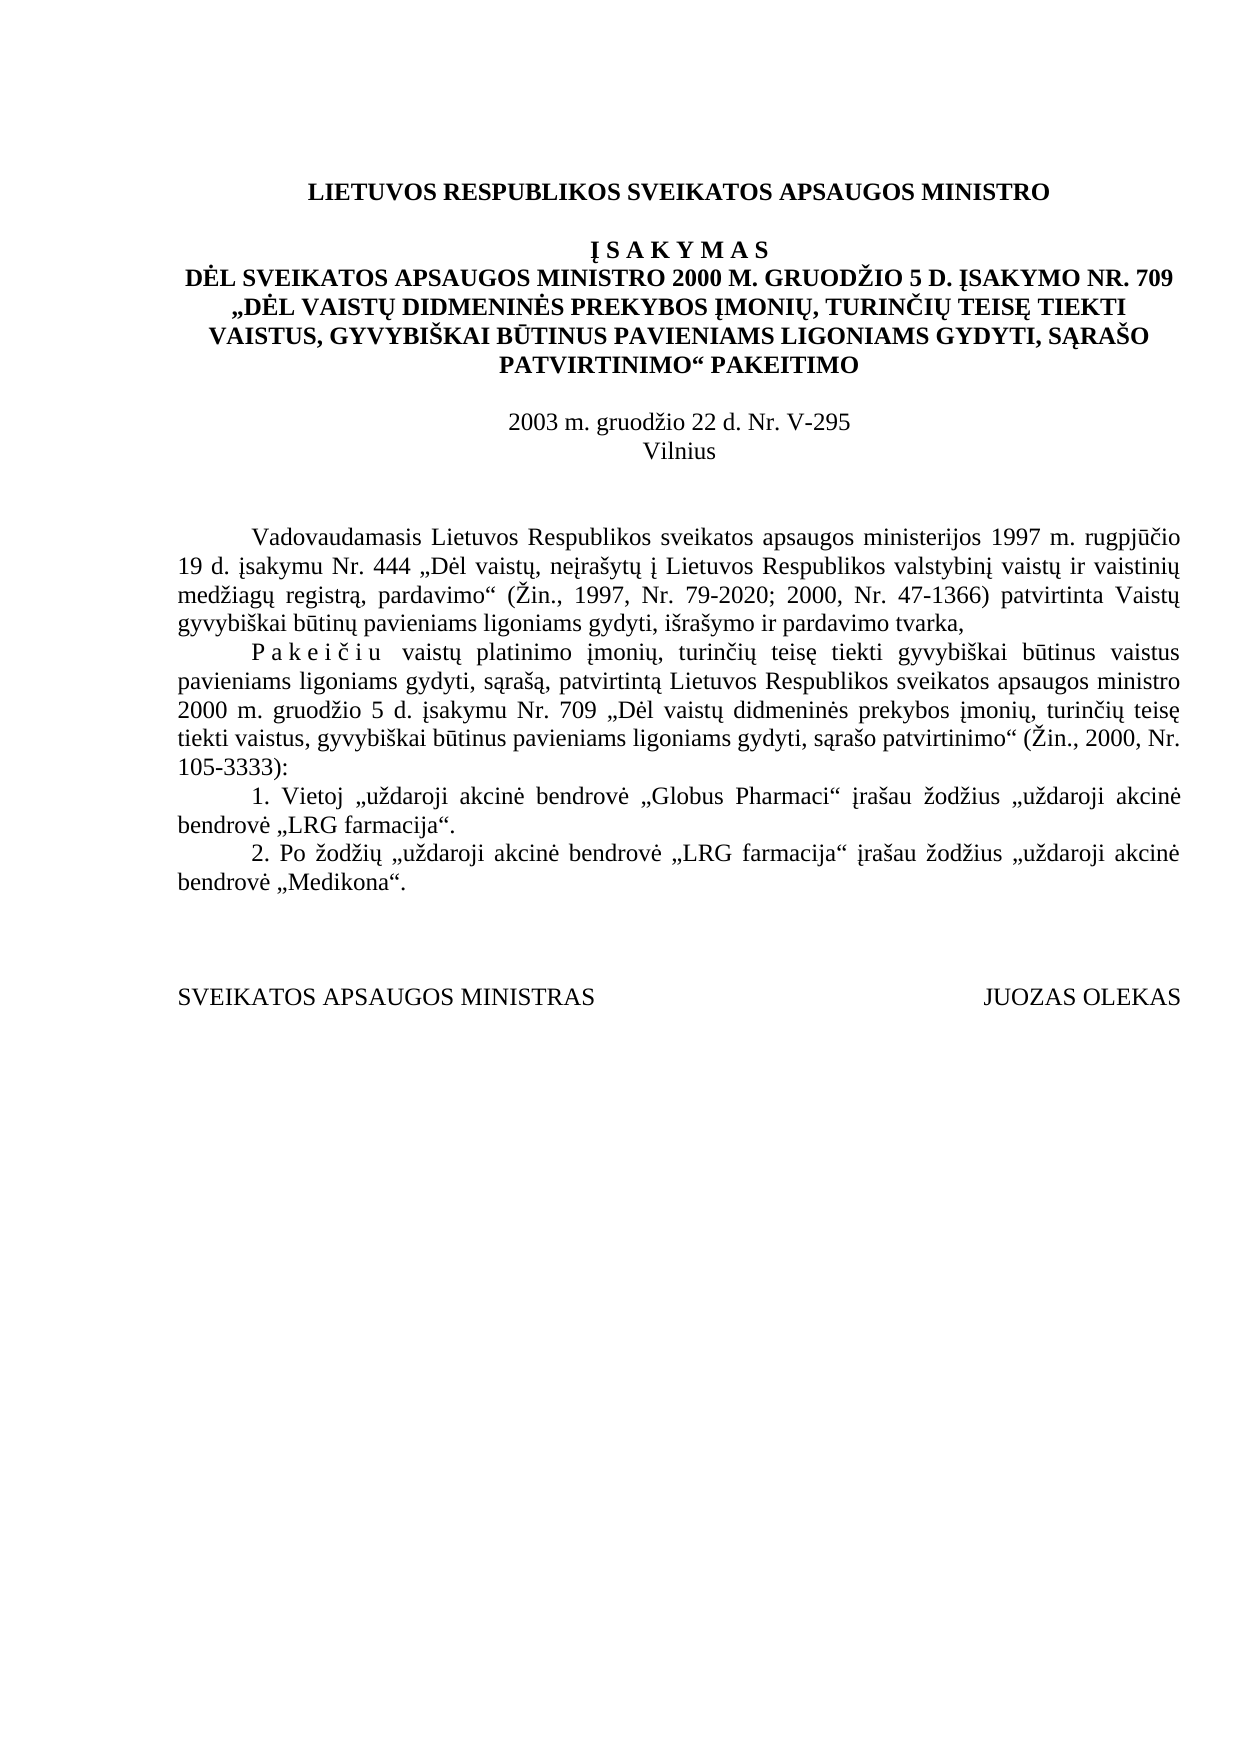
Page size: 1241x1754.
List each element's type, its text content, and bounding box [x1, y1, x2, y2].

text LIETUVOS RESPUBLIKOS SVEIKATOS APSAUGOS MINISTRO [177, 177, 1181, 206]
text DĖL SVEIKATOS APSAUGOS MINISTRO 2000 M. GRUODŽIO 5 D. ĮSAKYMO NR. 709 „DĖL VAISTŲ DIDMENINĖS PREKYBOS ĮMONIŲ, TURINČIŲ TEISĘ TIEKTI VAISTUS, GYVYBIŠKAI BŪTINUS PAVIENIAMS LIGONIAMS GYDYTI, SĄRAŠO PATVIRTINIMO“ PAKEITIMO [177, 263, 1181, 378]
text 2003 m. gruodžio 22 d. Nr. V-295 [177, 407, 1181, 436]
text Vilnius [177, 436, 1181, 465]
text Į S A K Y M A S [177, 235, 1181, 263]
text Pakeičiu vaistų platinimo įmonių, turinčių teisę tiekti gyvybiškai būtinus vaistus pavieniams ligoniams gydyti, sąrašą, patvirtintą Lietuvos Respublikos sveikatos apsaugos ministro 2000 m. gruodžio 5 d. įsakymu Nr. 709 „Dėl vaistų didmeninės prekybos įmonių, turinčių teisę tiekti vaistus, gyvybiškai būtinus pavieniams ligoniams gydyti, sąrašo patvirtinimo“ (Žin., 2000, Nr. 105-3333): [177, 637, 1181, 781]
text SVEIKATOS APSAUGOS MINISTRAS JUOZAS OLEKAS [177, 982, 1181, 1011]
text 2. Po žodžių „uždaroji akcinė bendrovė „LRG farmacija“ įrašau žodžius „uždaroji akcinė bendrovė „Medikona“. [177, 838, 1181, 896]
text 1. Vietoj „uždaroji akcinė bendrovė „Globus Pharmaci“ įrašau žodžius „uždaroji akcinė bendrovė „LRG farmacija“. [177, 781, 1181, 838]
text Vadovaudamasis Lietuvos Respublikos sveikatos apsaugos ministerijos 1997 m. rugpjūčio 19 d. įsakymu Nr. 444 „Dėl vaistų, neįrašytų į Lietuvos Respublikos valstybinį vaistų ir vaistinių medžiagų registrą, pardavimo“ (Žin., 1997, Nr. 79-2020; 2000, Nr. 47-1366) patvirtinta Vaistų gyvybiškai būtinų pavieniams ligoniams gydyti, išrašymo ir pardavimo tvarka, [177, 522, 1181, 637]
